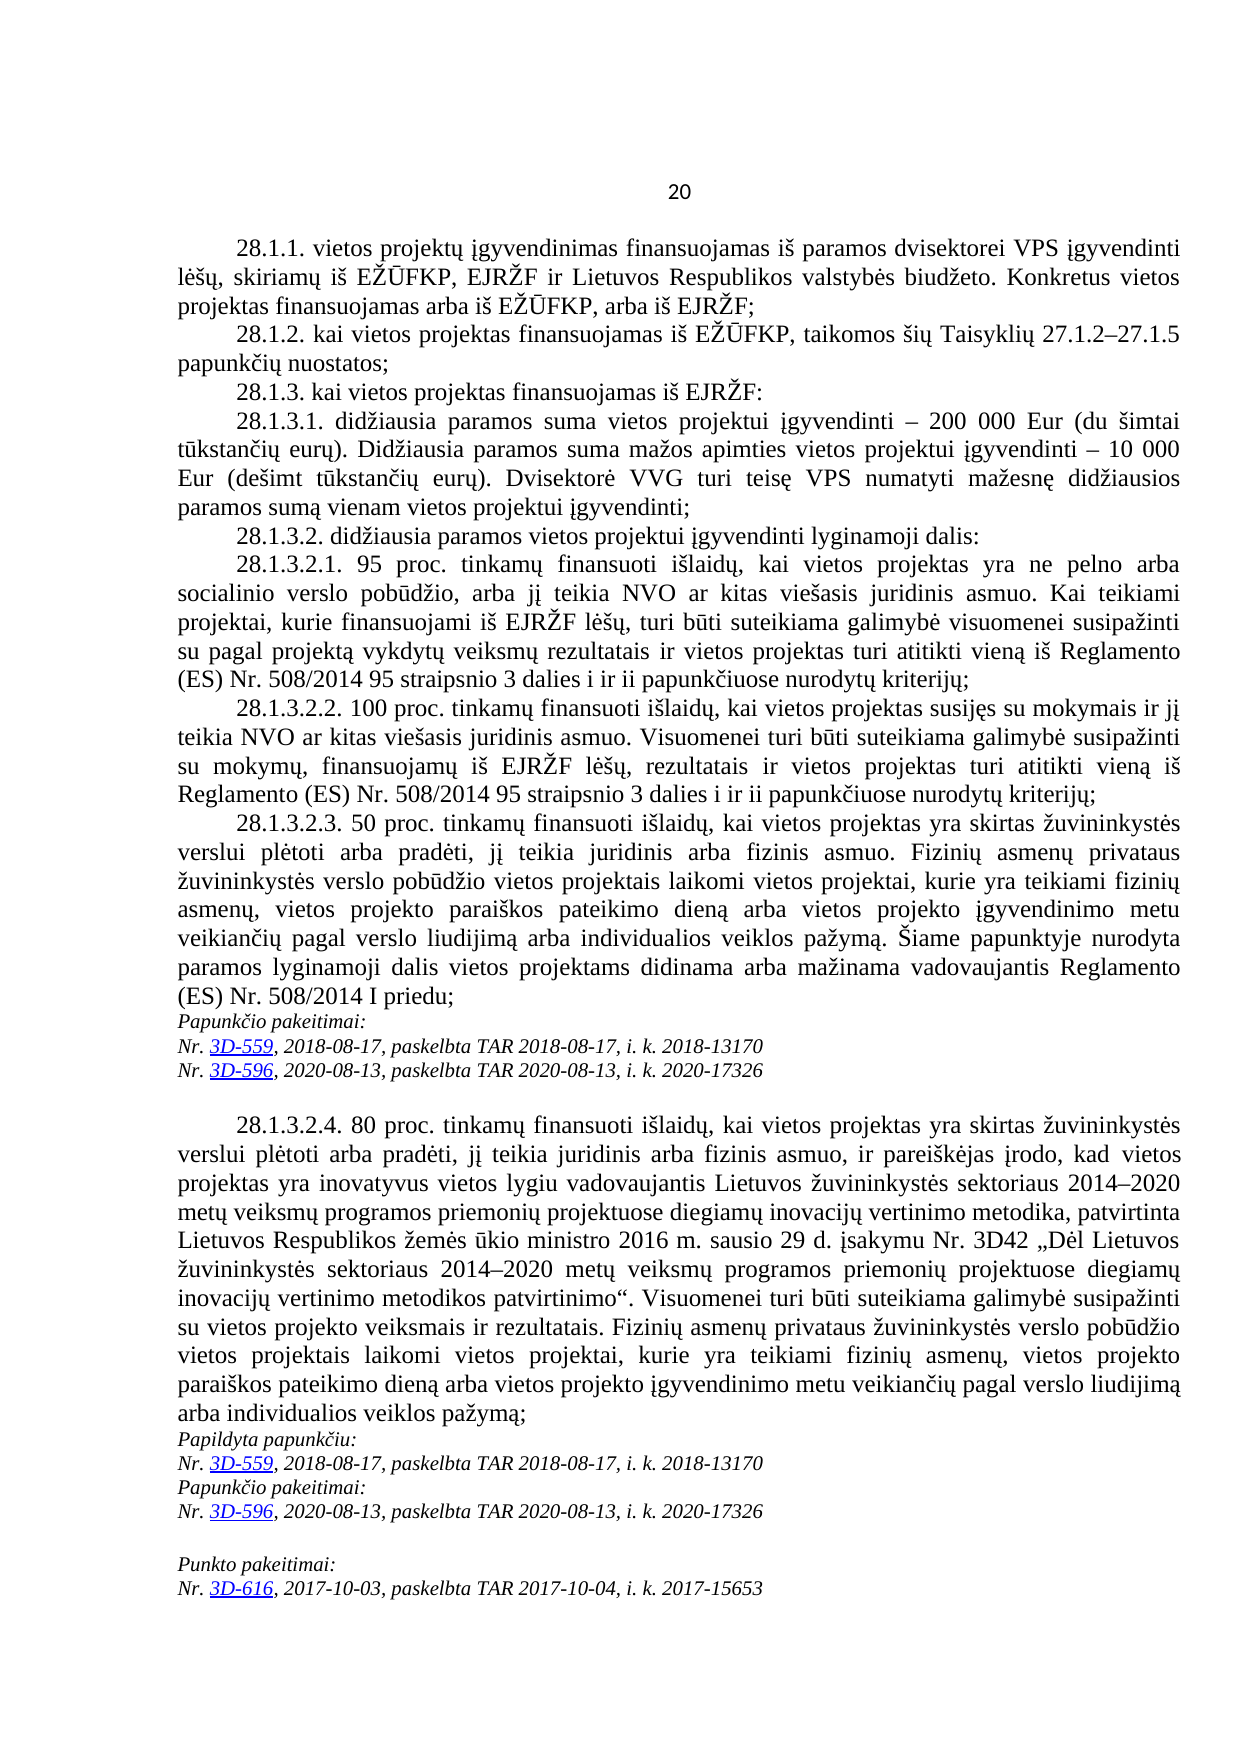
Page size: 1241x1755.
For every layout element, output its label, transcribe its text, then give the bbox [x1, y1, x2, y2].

text 28.1.3.2.2. 100 proc. tinkamų finansuoti išlaidų, kai vietos projektas susijęs su mokymais ir jį teikia NVO ar kitas viešasis juridinis asmuo. Visuomenei turi būti suteikiama galimybė susipažinti su mokymų, finansuojamų iš EJRŽF lėšų, rezultatais ir vietos projektas turi atitikti vieną iš Reglamento (ES) Nr. 508/2014 95 straipsnio 3 dalies i ir ii papunkčiuose nurodytų kriterijų; [177, 693, 1181, 808]
text Papunkčio pakeitimai: [177, 1009, 1181, 1033]
text Papunkčio pakeitimai: [177, 1475, 1181, 1499]
text 28.1.3.1. didžiausia paramos suma vietos projektui įgyvendinti – 200 000 Eur (du šimtai tūkstančių eurų). Didžiausia paramos suma mažos apimties vietos projektui įgyvendinti – 10 000 Eur (dešimt tūkstančių eurų). Dvisektorė VVG turi teisę VPS numatyti mažesnę didžiausios paramos sumą vienam vietos projektui įgyvendinti; [177, 406, 1181, 521]
text Papildyta papunkčiu: [177, 1427, 1181, 1451]
text 28.1.3.2. didžiausia paramos vietos projektui įgyvendinti lyginamoji dalis: [177, 521, 1181, 549]
text 28.1.2. kai vietos projektas finansuojamas iš EŽŪFKP, taikomos šių Taisyklių 27.1.2–27.1.5 papunkčių nuostatos; [177, 319, 1181, 377]
text Nr. 3D-596, 2020-08-13, paskelbta TAR 2020-08-13, i. k. 2020-17326 [177, 1499, 1181, 1523]
text 28.1.3.2.4. 80 proc. tinkamų finansuoti išlaidų, kai vietos projektas yra skirtas žuvininkystės verslui plėtoti arba pradėti, jį teikia juridinis arba fizinis asmuo, ir pareiškėjas įrodo, kad vietos projektas yra inovatyvus vietos lygiu vadovaujantis Lietuvos žuvininkystės sektoriaus 2014–2020 metų veiksmų programos priemonių projektuose diegiamų inovacijų vertinimo metodika, patvirtinta Lietuvos Respublikos žemės ūkio ministro 2016 m. sausio 29 d. įsakymu Nr. 3D42 „Dėl Lietuvos žuvininkystės sektoriaus 2014–2020 metų veiksmų programos priemonių projektuose diegiamų inovacijų vertinimo metodikos patvirtinimo“. Visuomenei turi būti suteikiama galimybė susipažinti su vietos projekto veiksmais ir rezultatais. Fizinių asmenų privataus žuvininkystės verslo pobūdžio vietos projektais laikomi vietos projektai, kurie yra teikiami fizinių asmenų, vietos projekto paraiškos pateikimo dieną arba vietos projekto įgyvendinimo metu veikiančių pagal verslo liudijimą arba individualios veiklos pažymą; [177, 1110, 1181, 1427]
text 28.1.1. vietos projektų įgyvendinimas finansuojamas iš paramos dvisektorei VPS įgyvendinti lėšų, skiriamų iš EŽŪFKP, EJRŽF ir Lietuvos Respublikos valstybės biudžeto. Konkretus vietos projektas finansuojamas arba iš EŽŪFKP, arba iš EJRŽF; [177, 233, 1181, 319]
text Nr. 3D-616, 2017-10-03, paskelbta TAR 2017-10-04, i. k. 2017-15653 [177, 1576, 1181, 1600]
text 28.1.3. kai vietos projektas finansuojamas iš EJRŽF: [177, 377, 1181, 406]
text Nr. 3D-596, 2020-08-13, paskelbta TAR 2020-08-13, i. k. 2020-17326 [177, 1058, 1181, 1082]
text 28.1.3.2.1. 95 proc. tinkamų finansuoti išlaidų, kai vietos projektas yra ne pelno arba socialinio verslo pobūdžio, arba jį teikia NVO ar kitas viešasis juridinis asmuo. Kai teikiami projektai, kurie finansuojami iš EJRŽF lėšų, turi būti suteikiama galimybė visuomenei susipažinti su pagal projektą vykdytų veiksmų rezultatais ir vietos projektas turi atitikti vieną iš Reglamento (ES) Nr. 508/2014 95 straipsnio 3 dalies i ir ii papunkčiuose nurodytų kriterijų; [177, 549, 1181, 693]
text Nr. 3D-559, 2018-08-17, paskelbta TAR 2018-08-17, i. k. 2018-13170 [177, 1033, 1181, 1058]
text Nr. 3D-559, 2018-08-17, paskelbta TAR 2018-08-17, i. k. 2018-13170 [177, 1451, 1181, 1475]
text Punkto pakeitimai: [177, 1552, 1181, 1576]
text 28.1.3.2.3. 50 proc. tinkamų finansuoti išlaidų, kai vietos projektas yra skirtas žuvininkystės verslui plėtoti arba pradėti, jį teikia juridinis arba fizinis asmuo. Fizinių asmenų privataus žuvininkystės verslo pobūdžio vietos projektais laikomi vietos projektai, kurie yra teikiami fizinių asmenų, vietos projekto paraiškos pateikimo dieną arba vietos projekto įgyvendinimo metu veikiančių pagal verslo liudijimą arba individualios veiklos pažymą. Šiame papunktyje nurodyta paramos lyginamoji dalis vietos projektams didinama arba mažinama vadovaujantis Reglamento (ES) Nr. 508/2014 I priedu; [177, 808, 1181, 1009]
